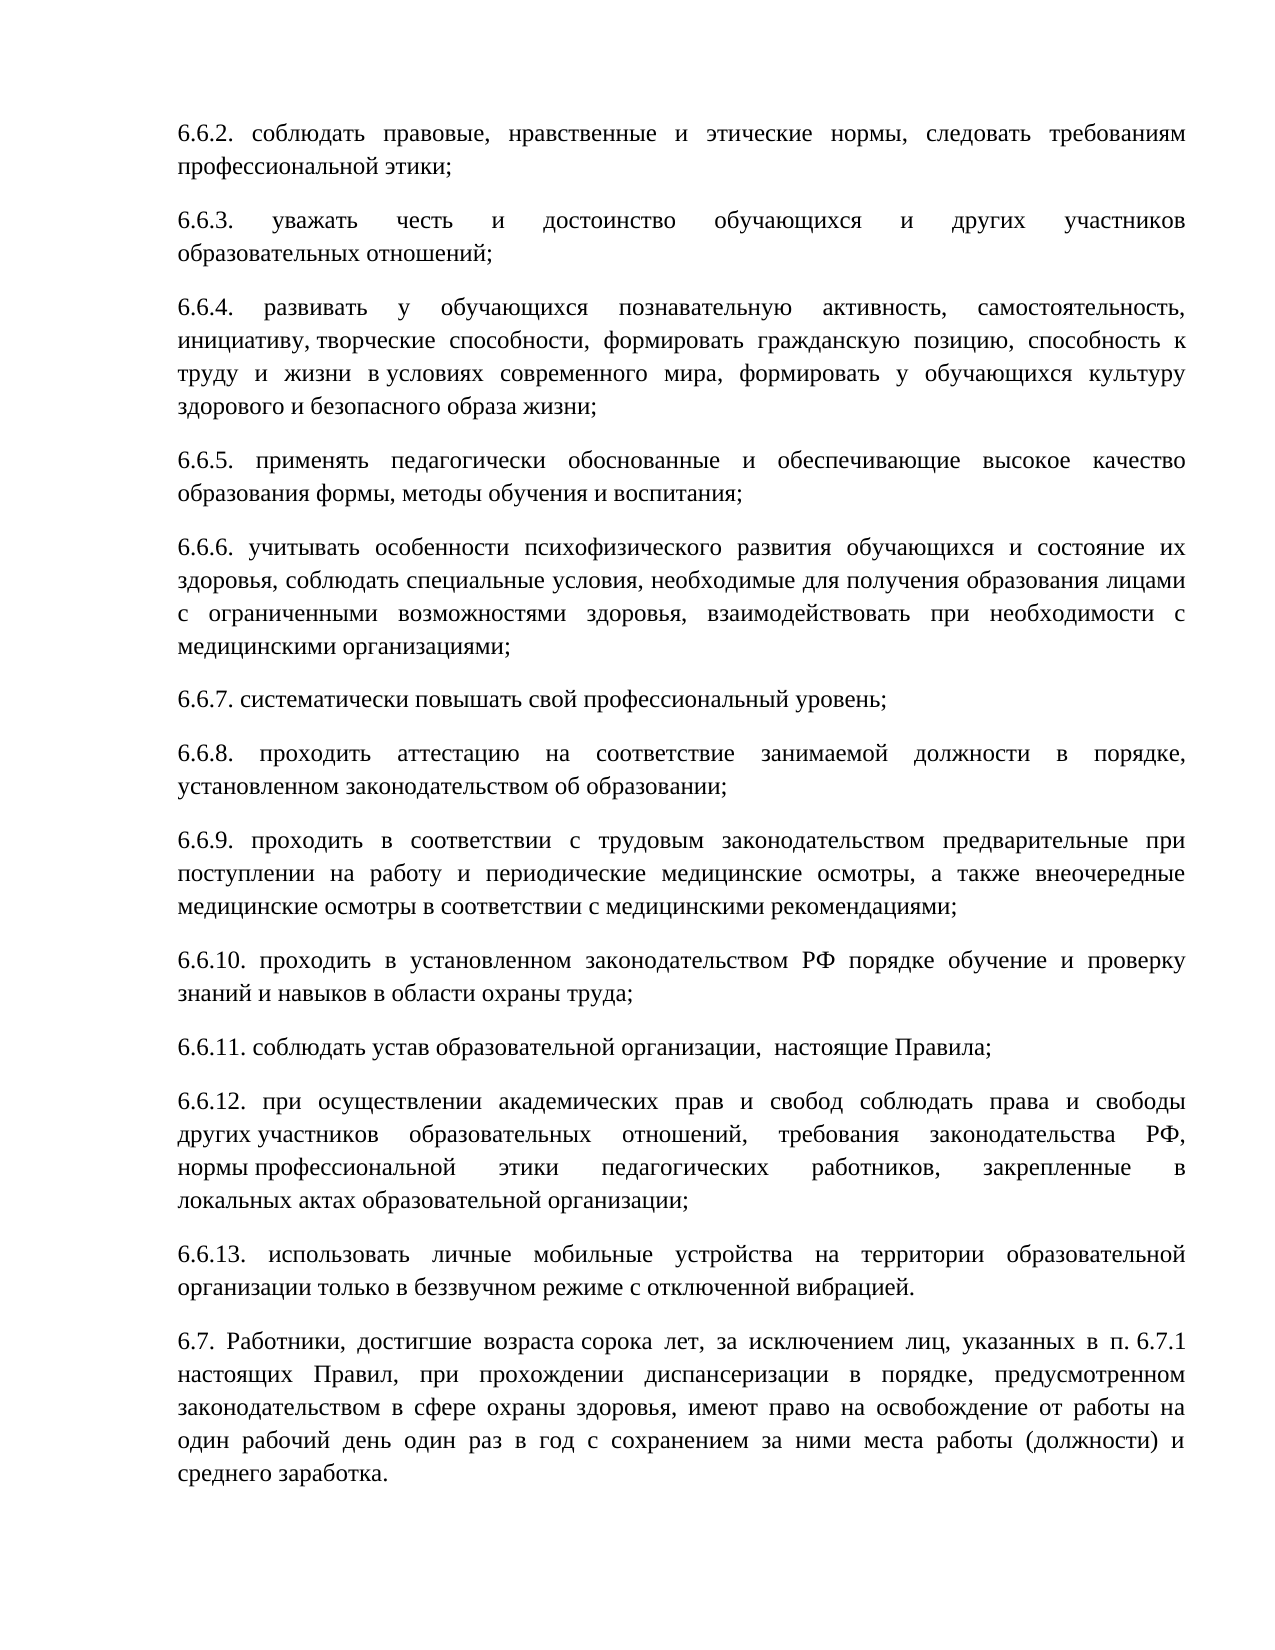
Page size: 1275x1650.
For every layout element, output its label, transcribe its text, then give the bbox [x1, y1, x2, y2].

text 6.6.9. проходить в соответствии с трудовым законодательством предварительные при поступлении на работу и периодические медицинские осмотры, а также внеочередные медицинские осмотры в соответствии с медицинскими рекомендациями; [177, 825, 1186, 920]
text 6.6.4. развивать у обучающихся познавательную активность, самостоятельность, инициативу, творческие способности, формировать гражданскую позицию, способность к труду и жизни в условиях современного мира, формировать у обучающихся культуру здорового и безопасного образа жизни; [177, 292, 1186, 420]
text 6.7. Работники, достигшие возраста сорока лет, за исключением лиц, указанных в п. 6.7.1 настоящих Правил, при прохождении диспансеризации в порядке, предусмотренном законодательством в сфере охраны здоровья, имеют право на освобождение от работы на один рабочий день один раз в год с сохранением за ними места работы (должности) и среднего заработка. [177, 1326, 1186, 1487]
text 6.6.6. учитывать особенности психофизического развития обучающихся и состояние их здоровья, соблюдать специальные условия, необходимые для получения образования лицами с ограниченными возможностями здоровья, взаимодействовать при необходимости с медицинскими организациями; [177, 532, 1186, 659]
text 6.6.12. при осуществлении академических прав и свобод соблюдать права и свободы других участников образовательных отношений, требования законодательства РФ, нормы профессиональной этики педагогических работников, закрепленные в локальных актах образовательной организации; [177, 1086, 1186, 1214]
text 6.6.2. соблюдать правовые, нравственные и этические нормы, следовать требованиям профессиональной этики; [177, 118, 1186, 180]
text 6.6.10. проходить в установленном законодательством РФ порядке обучение и проверку знаний и навыков в области охраны труда; [177, 945, 1186, 1007]
text 6.6.7. систематически повышать свой профессиональный уровень; [177, 684, 1186, 713]
text 6.6.3. уважать честь и достоинство обучающихся и других участников образовательных отношений; [177, 205, 1186, 267]
text 6.6.8. проходить аттестацию на соответствие занимаемой должности в порядке, установленном законодательством об образовании; [177, 738, 1186, 800]
text 6.6.13. использовать личные мобильные устройства на территории образовательной организации только в беззвучном режиме с отключенной вибрацией. [177, 1239, 1186, 1301]
text 6.6.11. соблюдать устав образовательной организации, настоящие Правила; [177, 1032, 1186, 1061]
text 6.6.5. применять педагогически обоснованные и обеспечивающие высокое качество образования формы, методы обучения и воспитания; [177, 445, 1186, 507]
